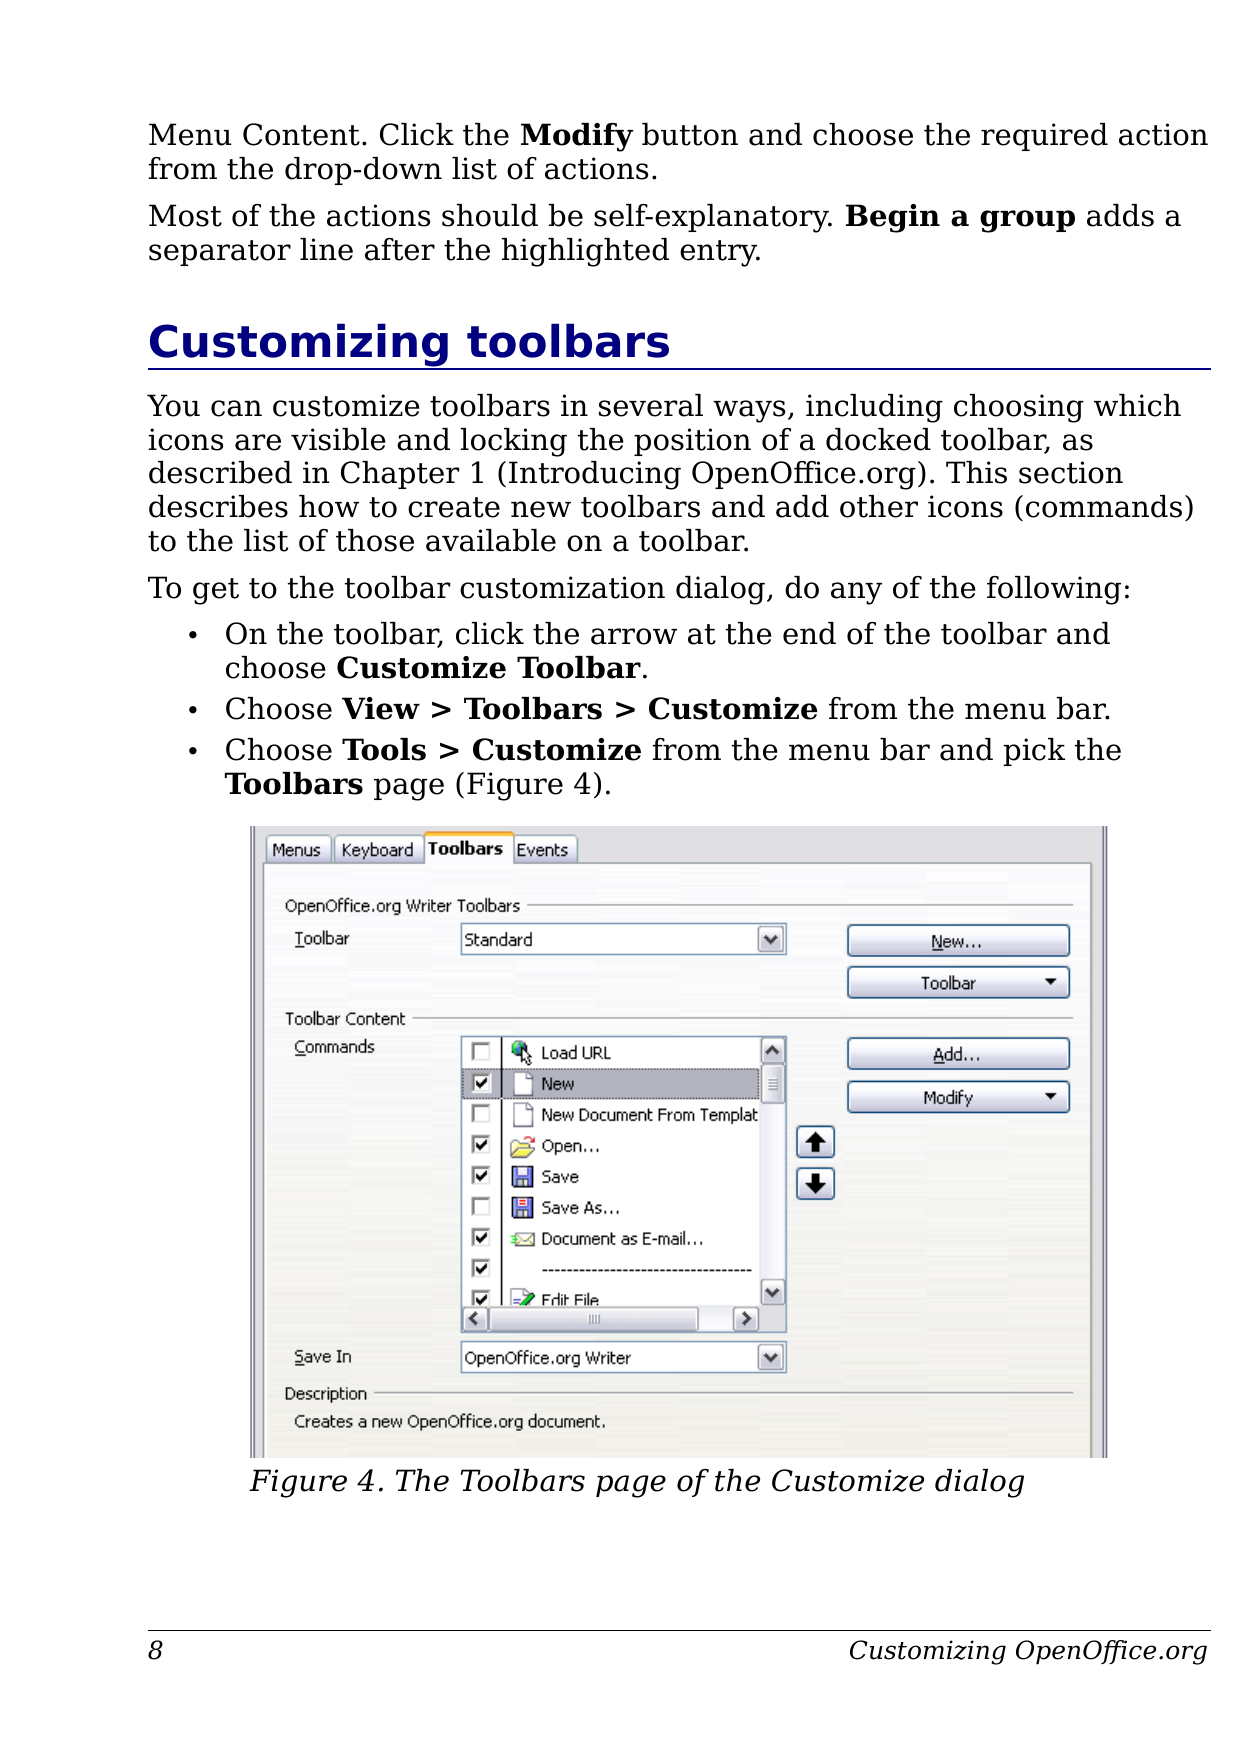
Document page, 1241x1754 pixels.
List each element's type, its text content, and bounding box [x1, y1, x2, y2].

picture [250, 826, 1109, 1458]
text To get to the toolbar customization dialog, do any of the following: [148, 571, 1211, 605]
list On the toolbar, click the arrow at the end of the toolbar and choose Customize Toolbar. [185, 618, 1211, 686]
subtitle Customizing toolbars [148, 317, 1211, 368]
list Choose View > Toolbars > Customize from the menu bar. [185, 692, 1211, 726]
list Choose Tools > Customize from the menu bar and pick the Toolbars page (Figure 4). [185, 733, 1211, 801]
text You can customize toolbars in several ways, including choosing which icons are visible and locking the position of a docked toolbar, as described in Chapter 1 (Introducing OpenOffice.org). This section describes how to create new toolbars and add other icons (commands) to the list of those available on a toolbar. [148, 389, 1211, 559]
text Most of the actions should be self-explanatory. Begin a group adds a separator line after the highlighted entry. [148, 199, 1211, 267]
text Menu Content. Click the Modify button and choose the required action from the drop-down list of actions. [148, 118, 1211, 186]
text Figure 4. The Toolbars page of the Customize dialog [250, 1464, 1108, 1498]
